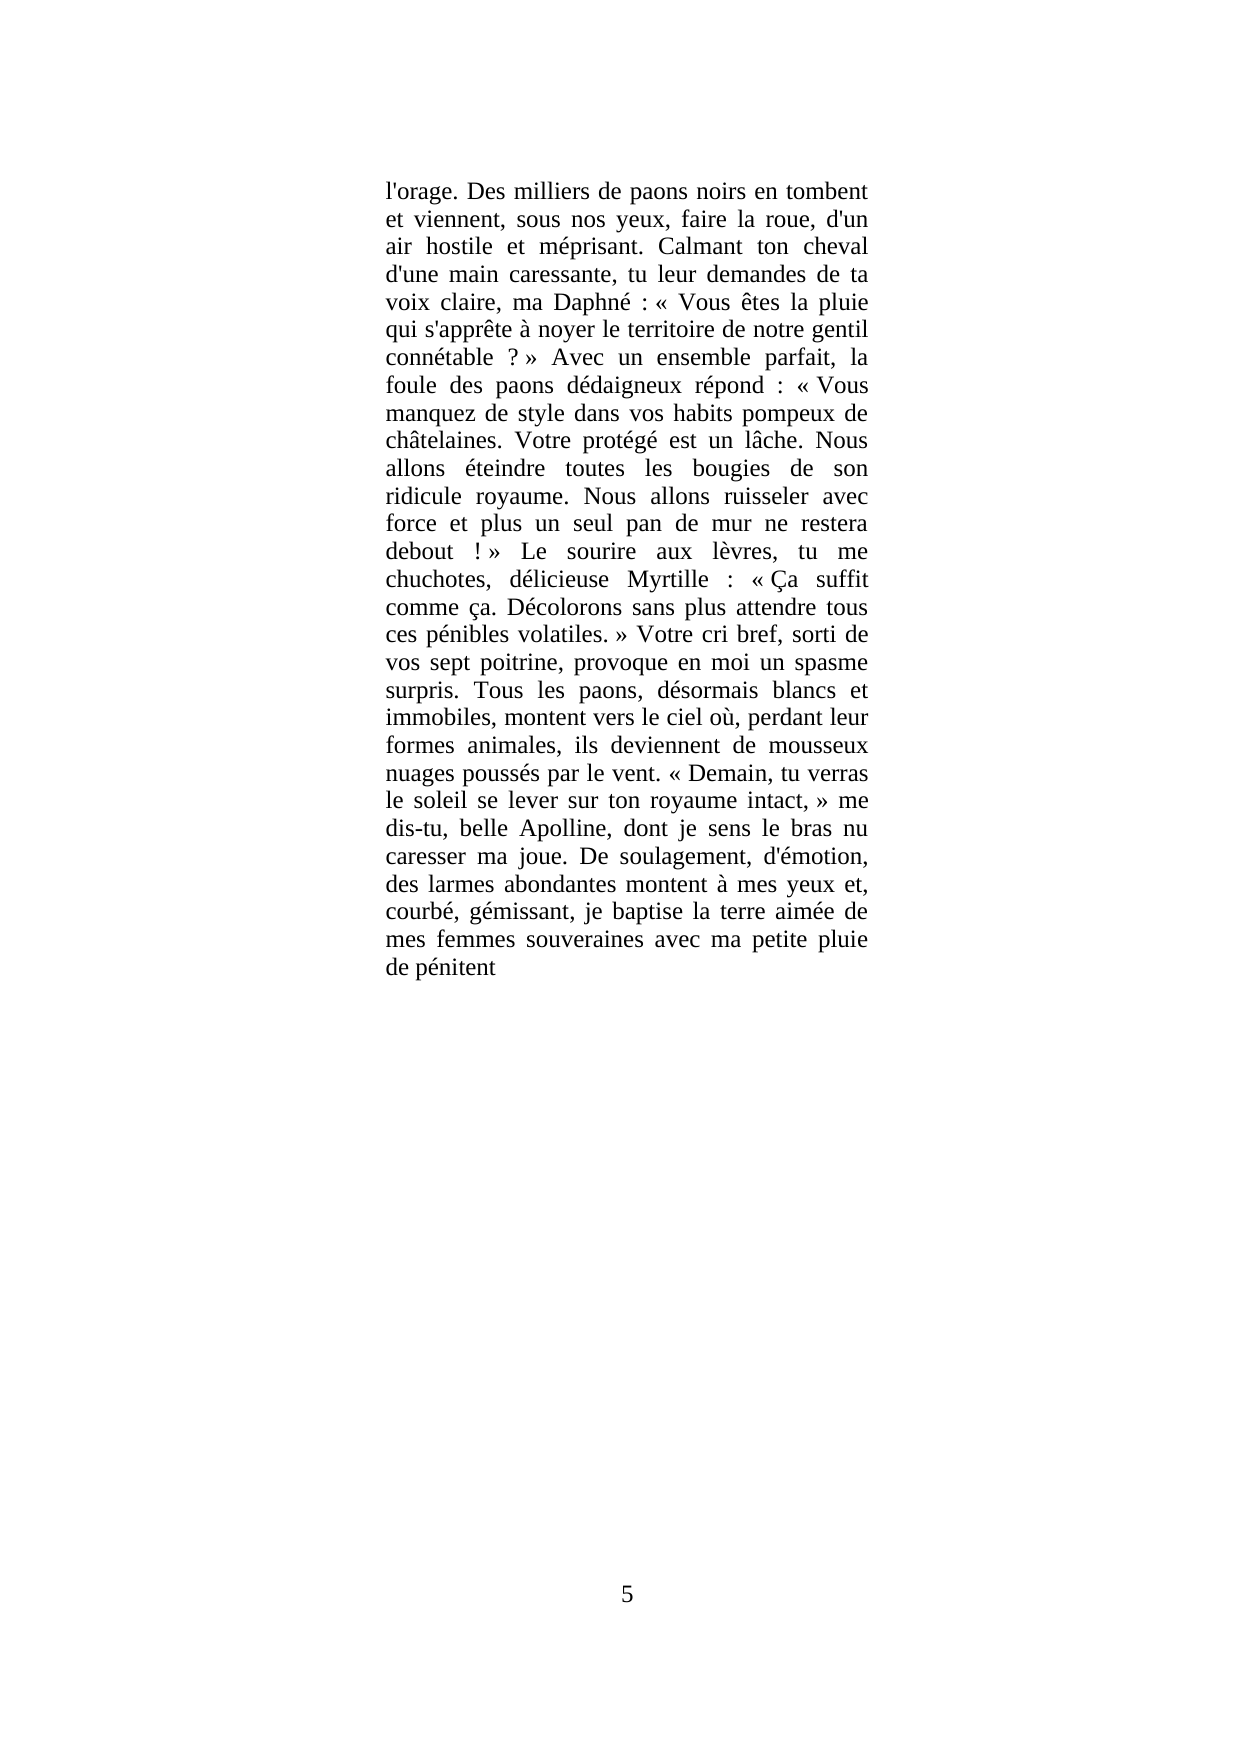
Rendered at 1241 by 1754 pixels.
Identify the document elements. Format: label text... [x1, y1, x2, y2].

text l'orage. Des milliers de paons noirs en tombent et viennent, sous nos yeux, faire la roue, d'un air hostile et méprisant. Calmant ton cheval d'une main caressante, tu leur demandes de ta voix claire, ma Daphné : « Vous êtes la pluie qui s'apprête à noyer le territoire de notre gentil connétable ? » Avec un ensemble parfait, la foule des paons dédaigneux répond : « Vous manquez de style dans vos habits pompeux de châtelaines. Votre protégé est un lâche. Nous allons éteindre toutes les bougies de son ridicule royaume. Nous allons ruisseler avec force et plus un seul pan de mur ne restera debout ! » Le sourire aux lèvres, tu me chuchotes, délicieuse Myrtille : « Ça suffit comme ça. Décolorons sans plus attendre tous ces pénibles volatiles. » Votre cri bref, sorti de vos sept poitrine, provoque en moi un spasme surpris. Tous les paons, désormais blancs et immobiles, montent vers le ciel où, perdant leur formes animales, ils deviennent de mousseux nuages poussés par le vent. « Demain, tu verras le soleil se lever sur ton royaume intact, » me dis-tu, belle Apolline, dont je sens le bras nu caresser ma joue. De soulagement, d'émotion, des larmes abondantes montent à mes yeux et, courbé, gémissant, je baptise la terre aimée de mes femmes souveraines avec ma petite pluie de pénitent [385, 177, 869, 981]
